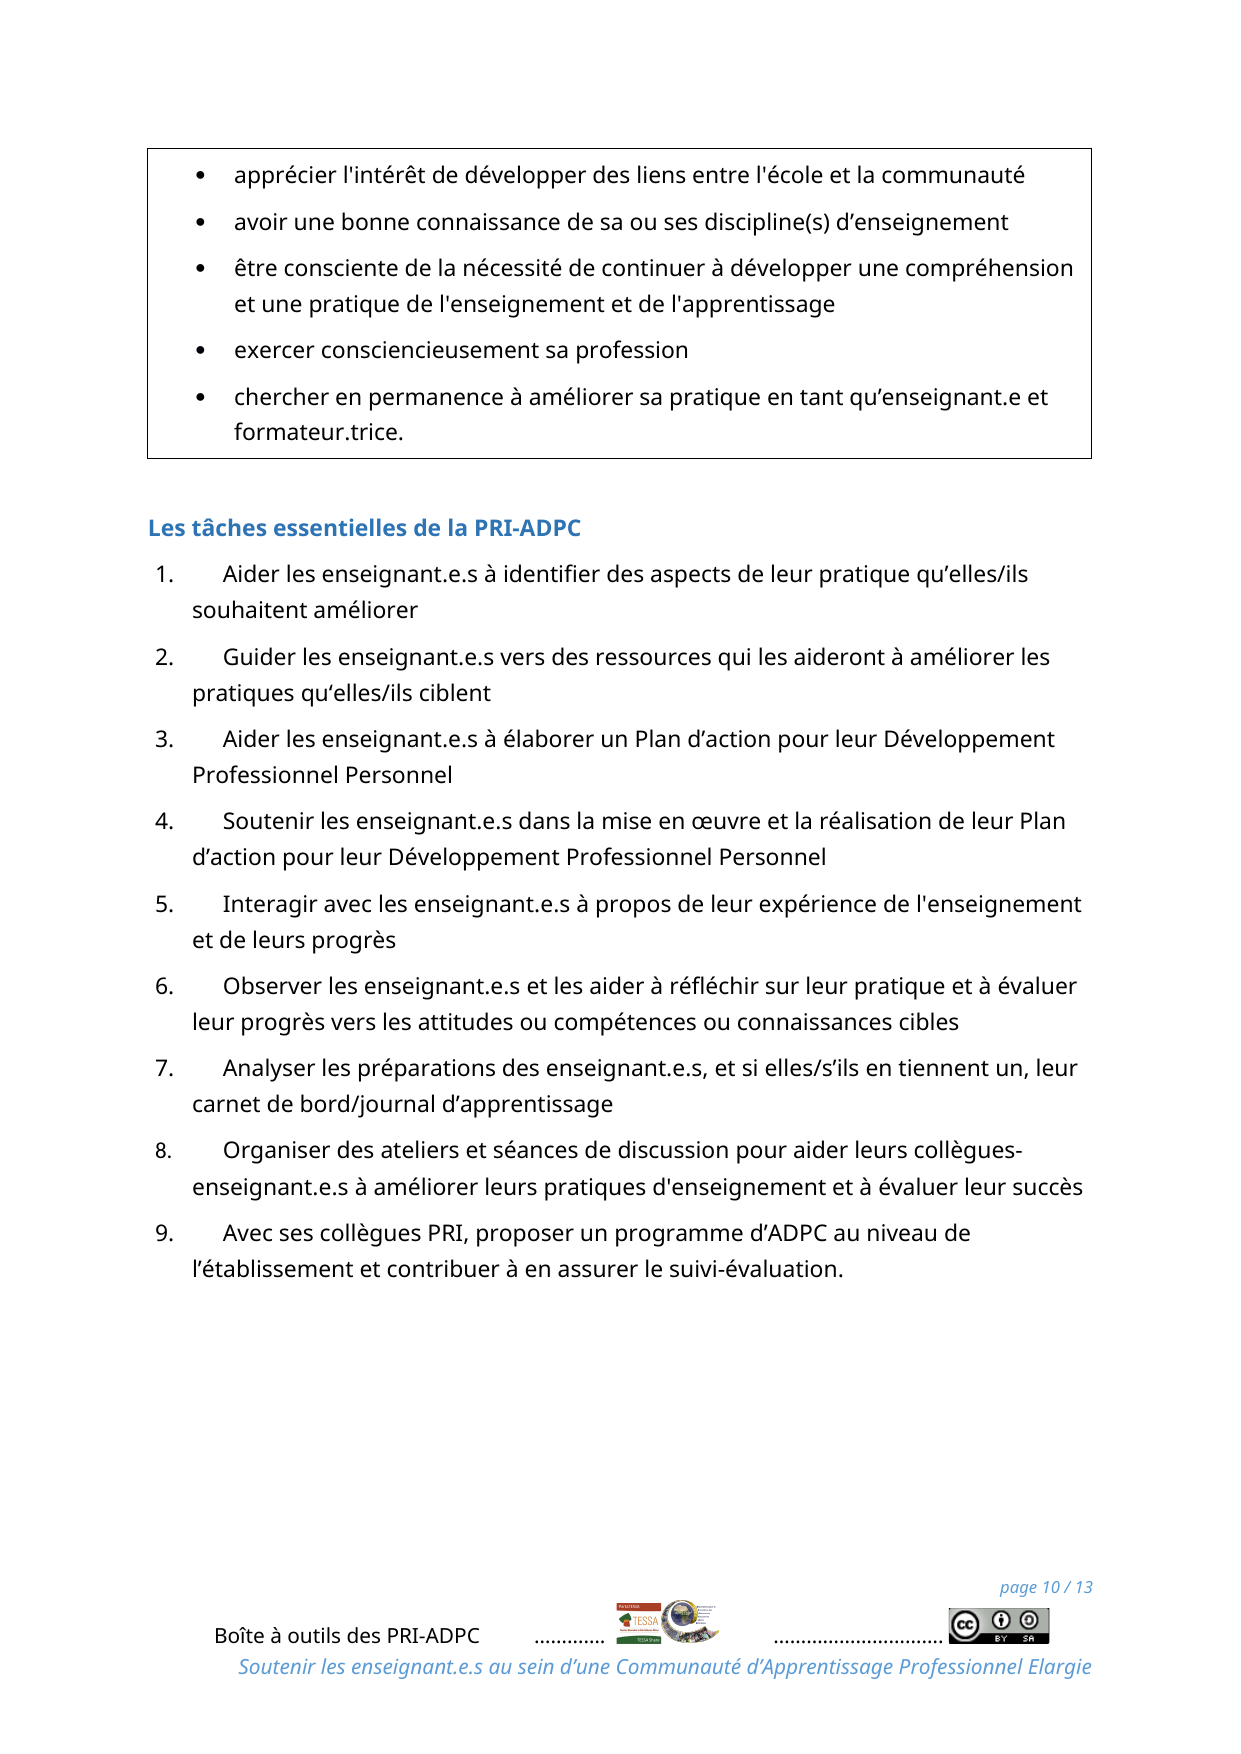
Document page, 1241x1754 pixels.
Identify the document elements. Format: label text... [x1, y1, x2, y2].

list Analyser les préparations des enseignant.e.s, et si elles/s’ils en tiennent un, leur carnet de bord/journal d’apprentissage [155, 1052, 1093, 1119]
subtitle Les tâches essentielles de la PRI-ADPC [148, 512, 1093, 543]
list Aider les enseignant.e.s à identifier des aspects de leur pratique qu’elles/ils souhaitent améliorer [155, 558, 1093, 626]
list Soutenir les enseignant.e.s dans la mise en œuvre et la réalisation de leur Plan d’action pour leur Développement Professionnel Personnel [155, 805, 1093, 872]
list Observer les enseignant.e.s et les aider à réfléchir sur leur pratique et à évaluer leur progrès vers les attitudes ou compétences ou connaissances cibles [155, 970, 1093, 1037]
table_header Une PRI-ADPC efficace devrait : respecter ses collègues-enseignants et les comprendre faciliter l'apprentissage se tenir informée et bien comprendre la façon dont les adultes apprennent et se développent professionnellement utiliser des approches créatives et de résolution de problèmes au regard de l'apprentissage pour se stimuler et stimuler le développement professionnel des enseignant.e.s bien communiquer avoir une attitude et une pratique cohérentes avec celles attendues des collègues qu’elle accompagne être capable de prendre en compte les compétences et savoirs existants des enseignant.e.s être capable de tirer parti des centres d'intérêt des enseignant.e.s apprécier l'intérêt de développer des liens entre l'école et la communauté avoir une bonne connaissance de sa ou ses discipline(s) d’enseignement être consciente de la nécessité de continuer à développer une compréhension et une pratique de l'enseignement et de l'apprentissage exercer consciencieusement sa profession chercher en permanence à améliorer sa pratique en tant qu’enseignant.e et formateur.trice. [148, 149, 1091, 458]
picture [616, 1600, 719, 1644]
list Aider les enseignant.e.s à élaborer un Plan d’action pour leur Développement Professionnel Personnel [155, 723, 1093, 790]
list Organiser des ateliers et séances de discussion pour aider leurs collègues-enseignant.e.s à améliorer leurs pratiques d'enseignement et à évaluer leur succès [155, 1134, 1093, 1202]
list Guider les enseignant.e.s vers des ressources qui les aideront à améliorer les pratiques qu‘elles/ils ciblent [155, 641, 1093, 708]
list Avec ses collègues PRI, proposer un programme d’ADPC au niveau de l’établissement et contribuer à en assurer le suivi-évaluation. [155, 1217, 1093, 1284]
picture [948, 1608, 1050, 1644]
list Interagir avec les enseignant.e.s à propos de leur expérience de l'enseignement et de leurs progrès [155, 888, 1093, 955]
